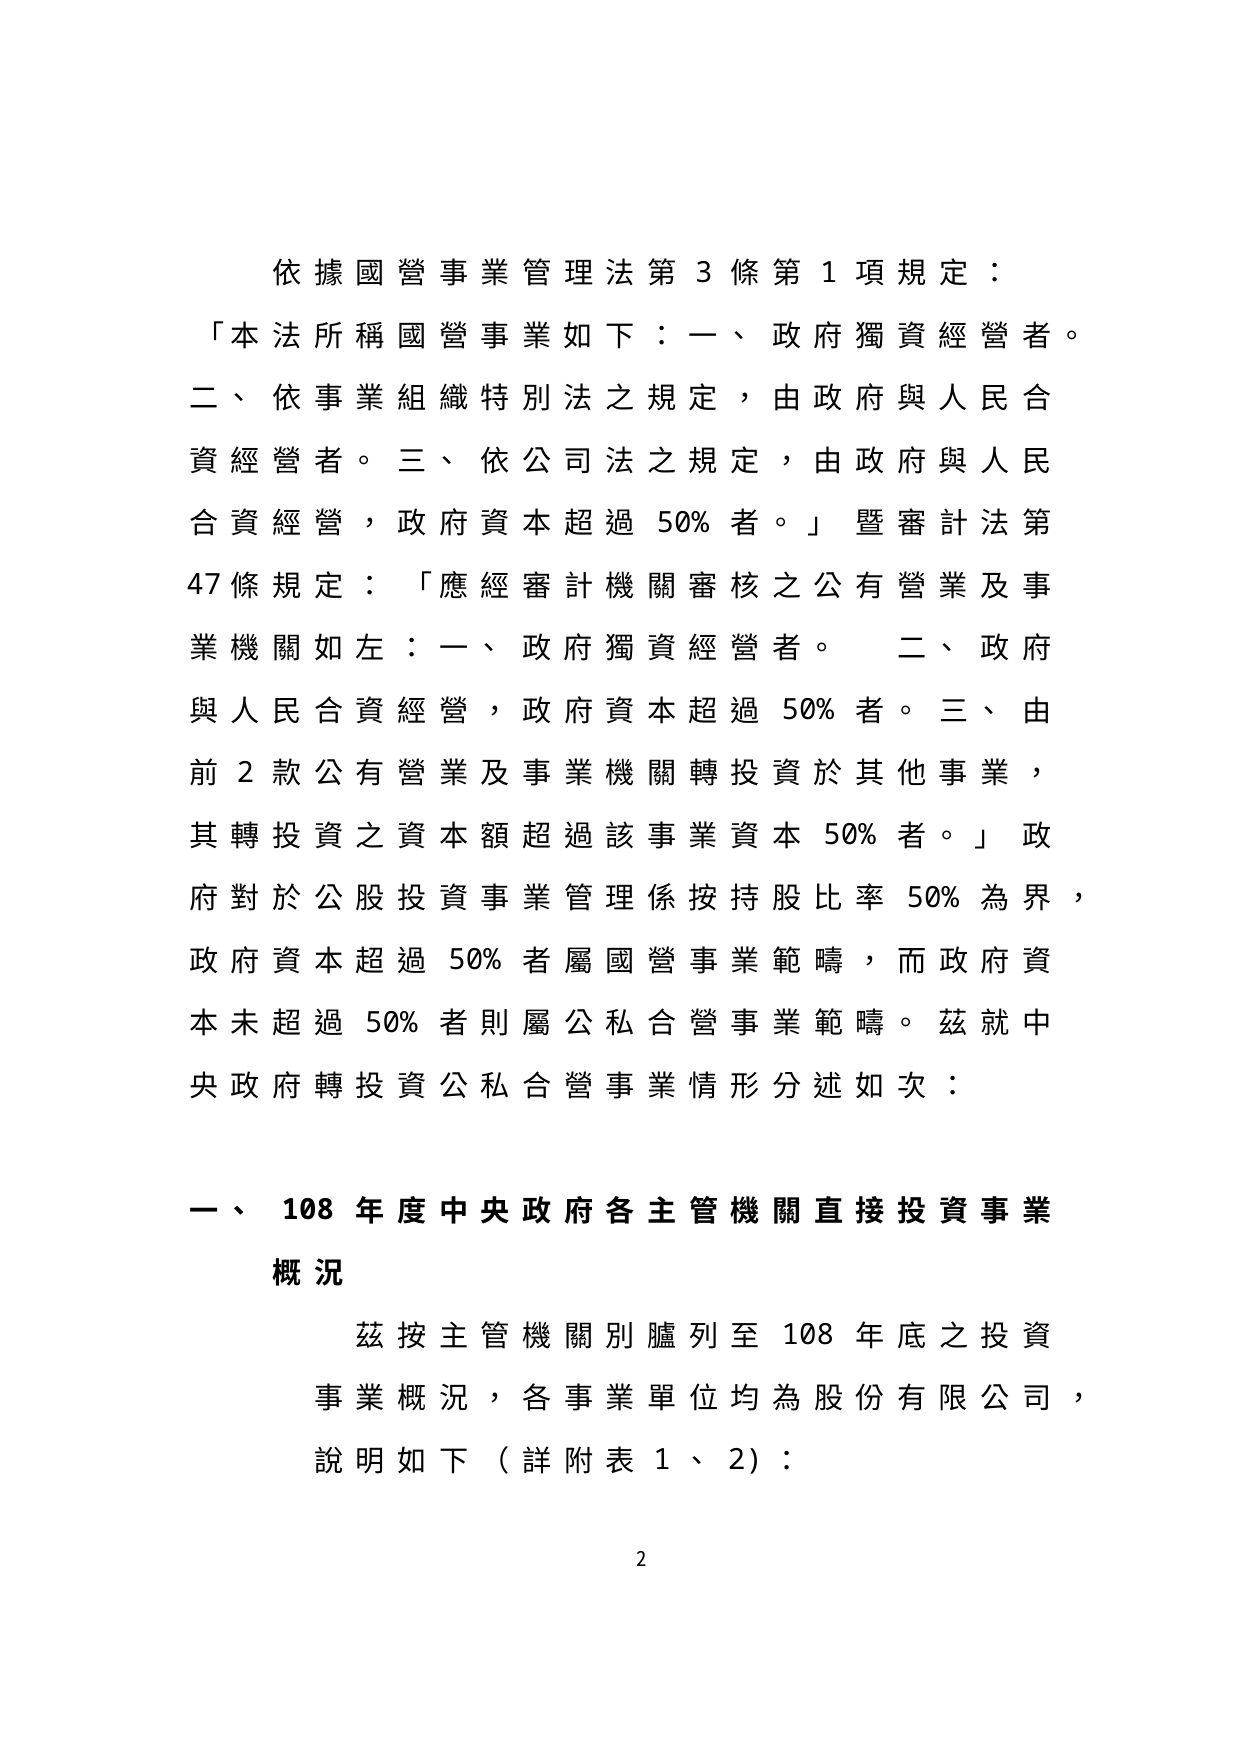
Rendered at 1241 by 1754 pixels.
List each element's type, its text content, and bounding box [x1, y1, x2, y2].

text 茲按主管機關別臚列至108年底之投資事業概況，各事業單位均為股份有限公司，說明如下（詳附表1、2)： [271, 1292, 1058, 1479]
text 依據國營事業管理法第3條第1項規定：「本法所稱國營事業如下：一、政府獨資經營者。二、依事業組織特別法之規定，由政府與人民合資經營者。三、依公司法之規定，由政府與人民合資經營，政府資本超過50%者。」暨審計法第47條規定：「應經審計機關審核之公有營業及事業機關如左：一、政府獨資經營者。 二、政府與人民合資經營，政府資本超過50%者。三、由前2款公有營業及事業機關轉投資於其他事業，其轉投資之資本額超過該事業資本50%者。」政府對於公股投資事業管理係按持股比率50%為界，政府資本超過50%者屬國營事業範疇，而政府資本未超過50%者則屬公私合營事業範疇。茲就中央政府轉投資公私合營事業情形分述如次： [183, 229, 1058, 1104]
text 一、108年度中央政府各主管機關直接投資事業概況 [183, 1167, 1058, 1292]
